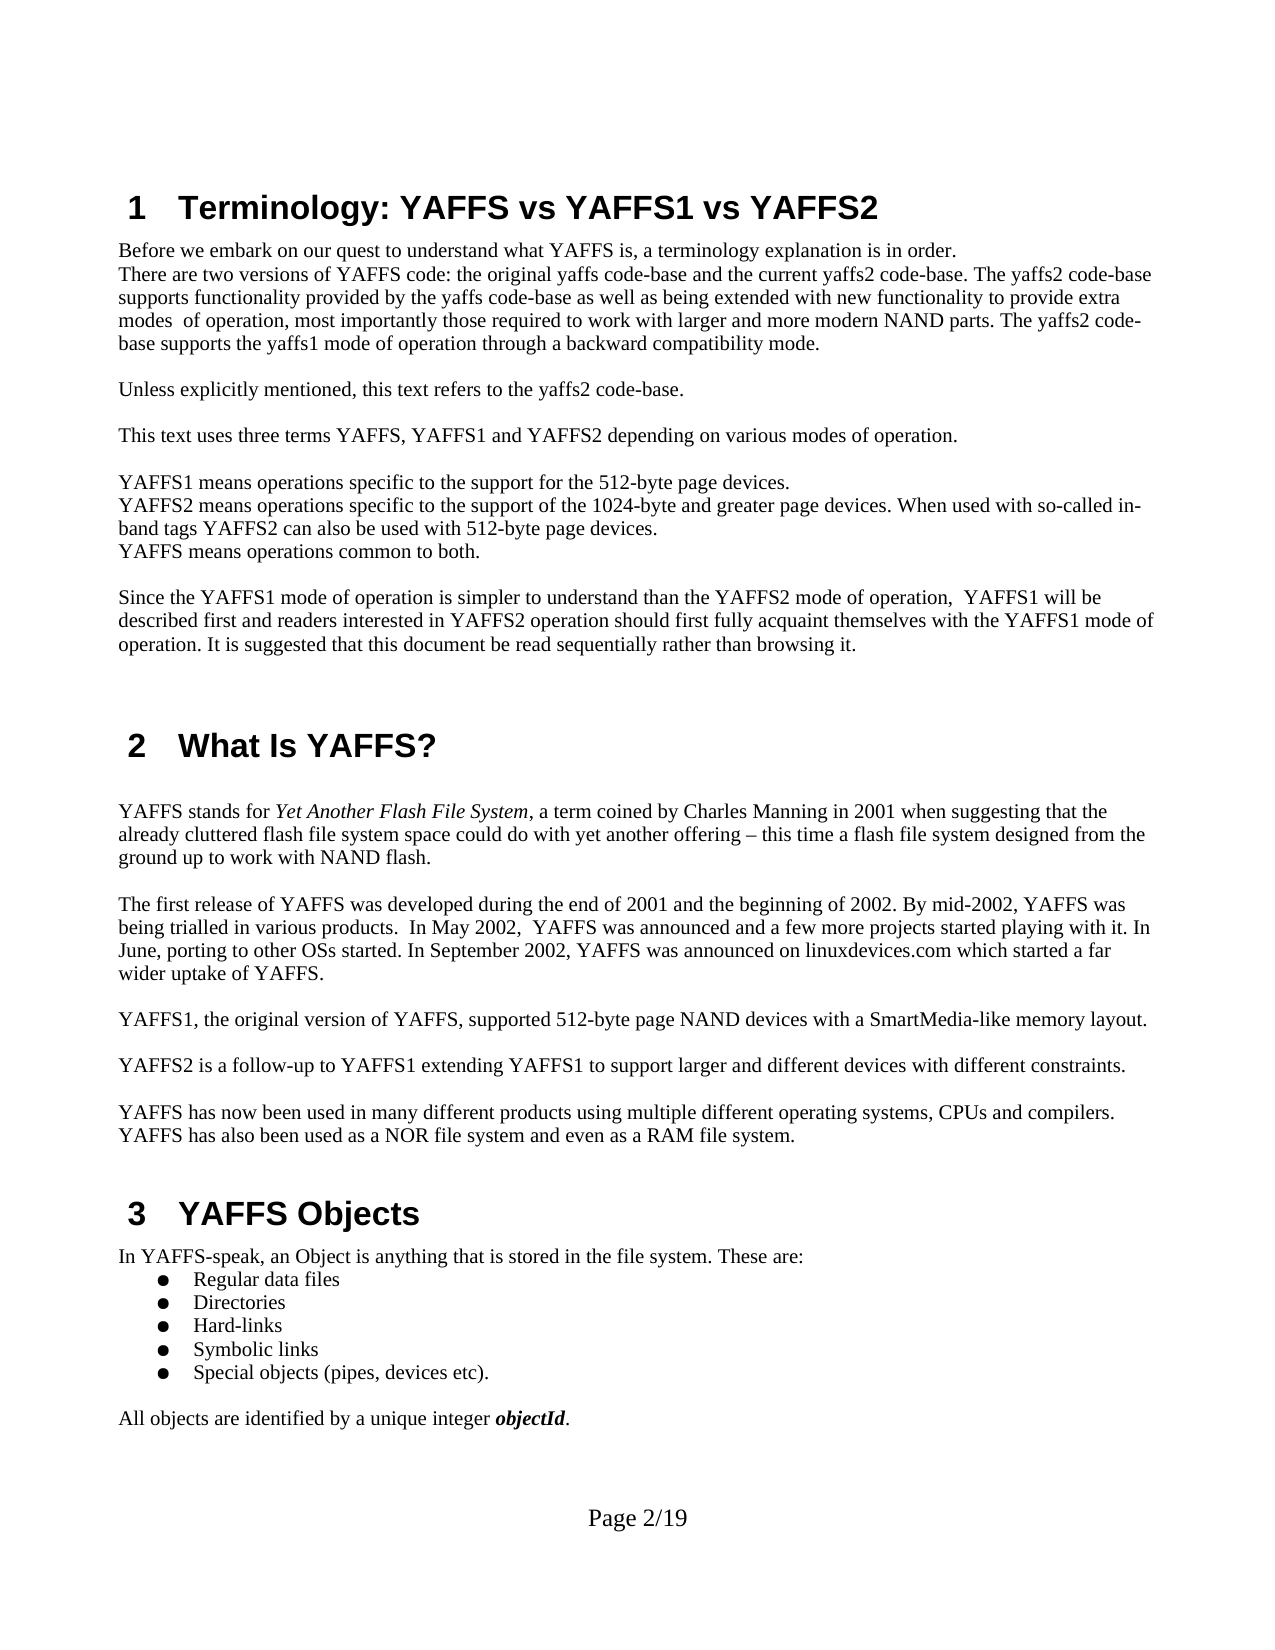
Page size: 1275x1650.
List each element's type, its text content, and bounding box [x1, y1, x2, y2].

list Special objects (pipes, devices etc). [156, 1361, 1157, 1384]
list Hard-links [156, 1314, 1157, 1337]
text YAFFS means operations common to both. [118, 540, 1157, 563]
text There are two versions of YAFFS code: the original yaffs code-base and the current yaffs2 code-base. The yaffs2 code-base supports functionality provided by the yaffs code-base as well as being extended with new functionality to provide extra modes of operation, most importantly those required to work with larger and more modern NAND parts. The yaffs2 code-base supports the yaffs1 mode of operation through a backward compatibility mode. [118, 262, 1157, 355]
text Since the YAFFS1 mode of operation is simpler to understand than the YAFFS2 mode of operation, YAFFS1 will be described first and readers interested in YAFFS2 operation should first fully acquaint themselves with the YAFFS1 mode of operation. It is suggested that this document be read sequentially rather than browsing it. [118, 586, 1157, 656]
text YAFFS1 means operations specific to the support for the 512-byte page devices. [118, 471, 1157, 494]
text YAFFS has now been used in many different products using multiple different operating systems, CPUs and compilers. YAFFS has also been used as a NOR file system and even as a RAM file system. [118, 1101, 1157, 1147]
text The first release of YAFFS was developed during the end of 2001 and the beginning of 2002. By mid-2002, YAFFS was being trialled in various products. In May 2002, YAFFS was announced and a few more projects started playing with it. In June, porting to other OSs started. In September 2002, YAFFS was announced on linuxdevices.com which started a far wider uptake of YAFFS. [118, 892, 1157, 985]
subtitle Terminology: YAFFS vs YAFFS1 vs YAFFS2 [118, 189, 1157, 227]
text YAFFS2 means operations specific to the support of the 1024-byte and greater page devices. When used with so-called in-band tags YAFFS2 can also be used with 512-byte page devices. [118, 494, 1157, 540]
text YAFFS1, the original version of YAFFS, supported 512-byte page NAND devices with a SmartMedia-like memory layout. [118, 1008, 1157, 1031]
list Symbolic links [156, 1337, 1157, 1361]
text YAFFS stands for Yet Another Flash File System, a term coined by Charles Manning in 2001 when suggesting that the already cluttered flash file system space could do with yet another offering – this time a flash file system designed from the ground up to work with NAND flash. [118, 800, 1157, 869]
text In YAFFS-speak, an Object is anything that is stored in the file system. These are: [118, 1245, 1157, 1268]
text YAFFS2 is a follow-up to YAFFS1 extending YAFFS1 to support larger and different devices with different constraints. [118, 1054, 1157, 1077]
text This text uses three terms YAFFS, YAFFS1 and YAFFS2 depending on various modes of operation. [118, 424, 1157, 447]
list Directories [156, 1291, 1157, 1314]
subtitle YAFFS Objects [118, 1195, 1157, 1232]
text All objects are identified by a unique integer objectId. [118, 1407, 1157, 1430]
list Regular data files [156, 1268, 1157, 1291]
subtitle What Is YAFFS? [118, 727, 1157, 764]
text Unless explicitly mentioned, this text refers to the yaffs2 code-base. [118, 378, 1157, 401]
text Before we embark on our quest to understand what YAFFS is, a terminology explanation is in order. [118, 239, 1157, 262]
